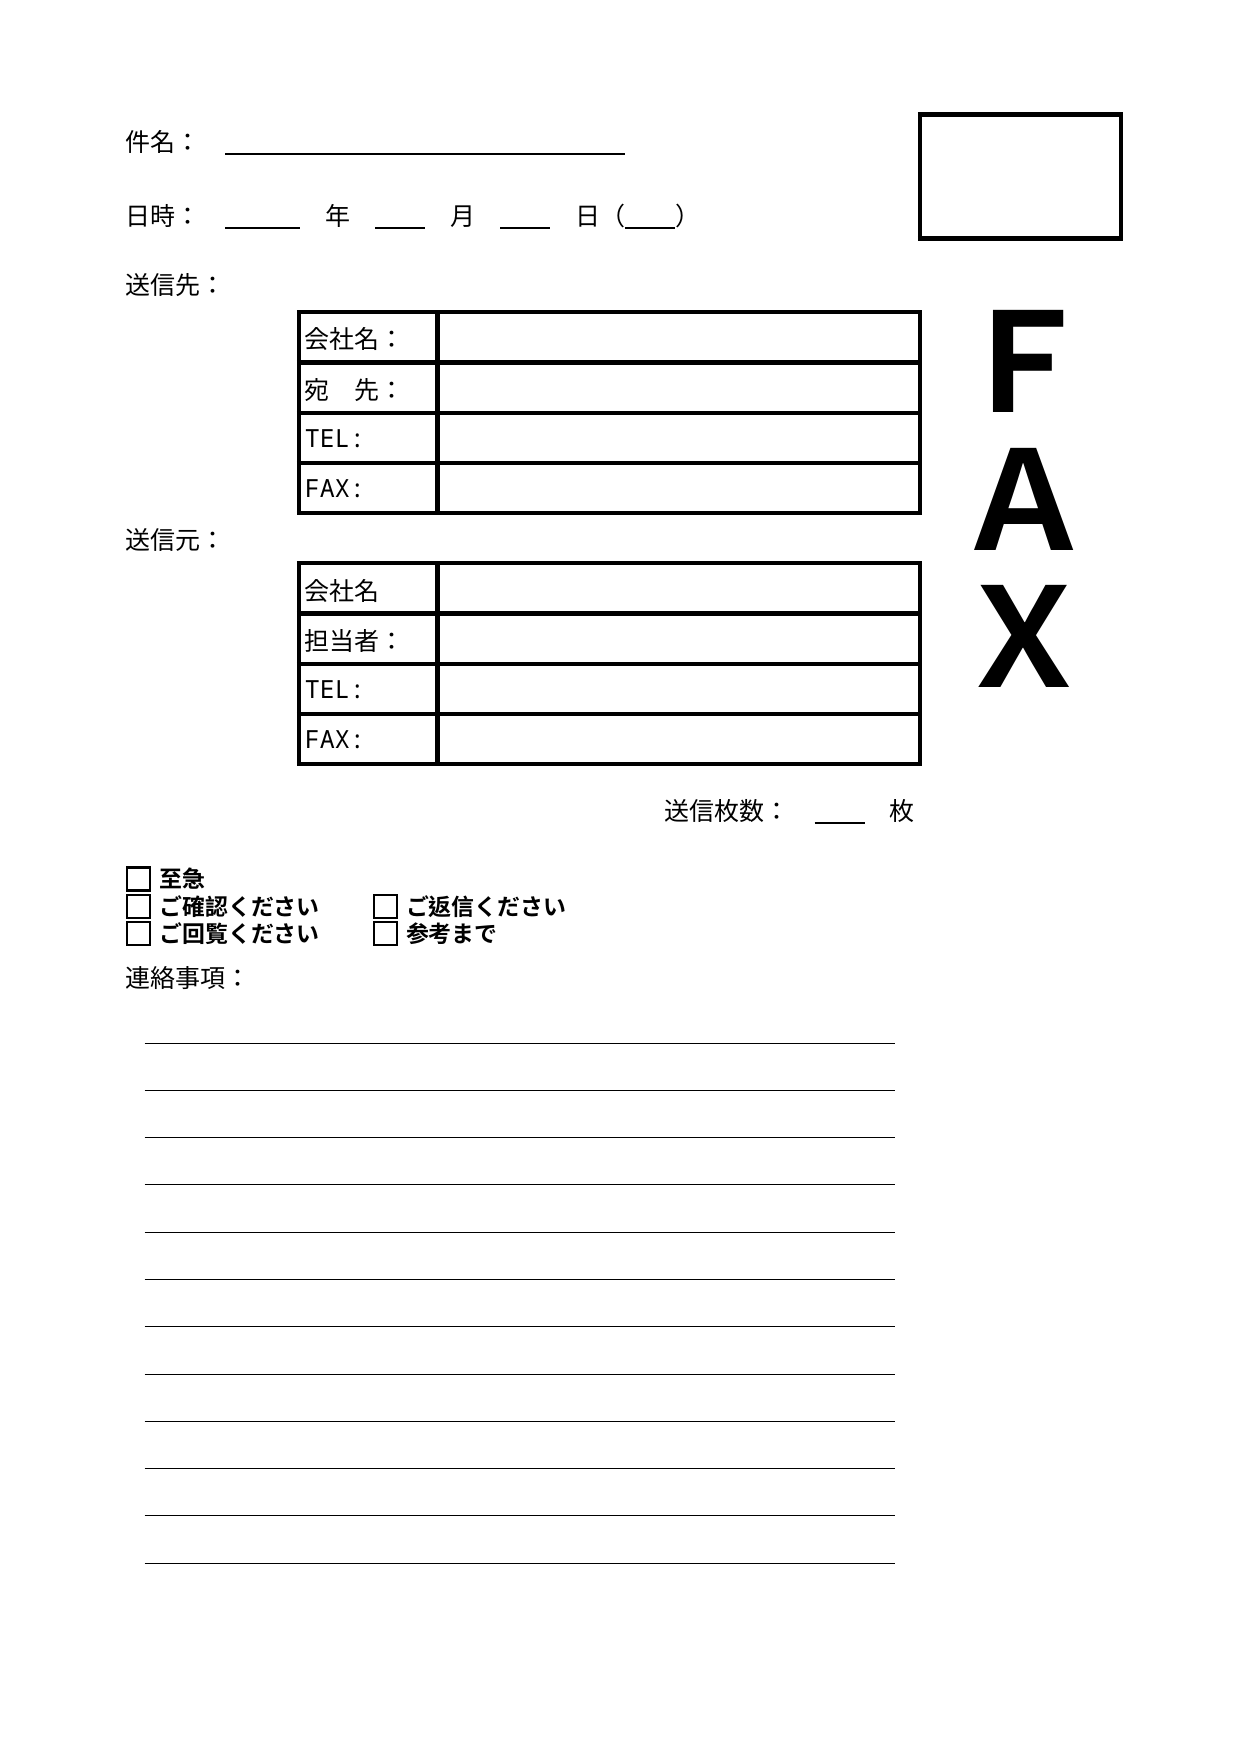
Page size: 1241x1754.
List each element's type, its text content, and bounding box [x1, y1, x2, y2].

table_cell [145, 1091, 894, 1137]
table_cell 送信元： [119, 511, 920, 561]
table_cell [145, 1422, 894, 1468]
table_cell FAX: [301, 716, 435, 762]
table_cell [440, 415, 918, 461]
table_cell [119, 860, 920, 953]
table_cell [440, 565, 918, 611]
table_cell [440, 716, 918, 762]
table_cell FAX: [301, 465, 435, 511]
table_header [922, 117, 1119, 236]
table_cell [145, 1469, 894, 1515]
table_cell [145, 1280, 894, 1326]
table_cell [119, 461, 297, 511]
table_cell [145, 1044, 894, 1090]
table_cell [119, 836, 920, 859]
table_cell [119, 561, 297, 611]
table_cell 連絡事項： [119, 953, 920, 1616]
table_cell 送信枚数： 枚 [119, 786, 920, 836]
table_cell [920, 241, 1121, 260]
table_cell [145, 1375, 894, 1421]
table_header [145, 995, 894, 1042]
table_cell [145, 1185, 894, 1232]
table_cell [119, 411, 297, 461]
table_cell [119, 236, 920, 260]
table_cell [145, 1516, 894, 1563]
table_cell 会社名： [301, 314, 435, 360]
table_cell [145, 1564, 894, 1610]
table_cell [440, 666, 918, 712]
table_cell [119, 310, 297, 360]
table_cell [119, 163, 918, 186]
table_cell [119, 712, 297, 762]
table_cell [145, 1138, 894, 1184]
table_cell 会社名 [301, 565, 435, 611]
table_cell 送信先： [119, 260, 920, 310]
table_cell [119, 762, 920, 786]
table_cell TEL: [301, 666, 435, 712]
table_cell [145, 1233, 894, 1279]
table_cell [440, 465, 918, 511]
table_cell [119, 360, 297, 411]
table_cell 担当者： [301, 616, 435, 662]
table_cell [119, 611, 297, 662]
table_cell [440, 616, 918, 662]
table_cell [440, 365, 918, 411]
table_cell [145, 1327, 894, 1373]
table_cell TEL: [301, 415, 435, 461]
table_cell 宛 先： [301, 365, 435, 411]
table_cell [920, 260, 1121, 1616]
table_cell [119, 662, 297, 712]
table_cell 日時： 年 月 日（ ） [119, 186, 918, 236]
table_cell [440, 314, 918, 360]
table_header 件名： [119, 112, 918, 162]
